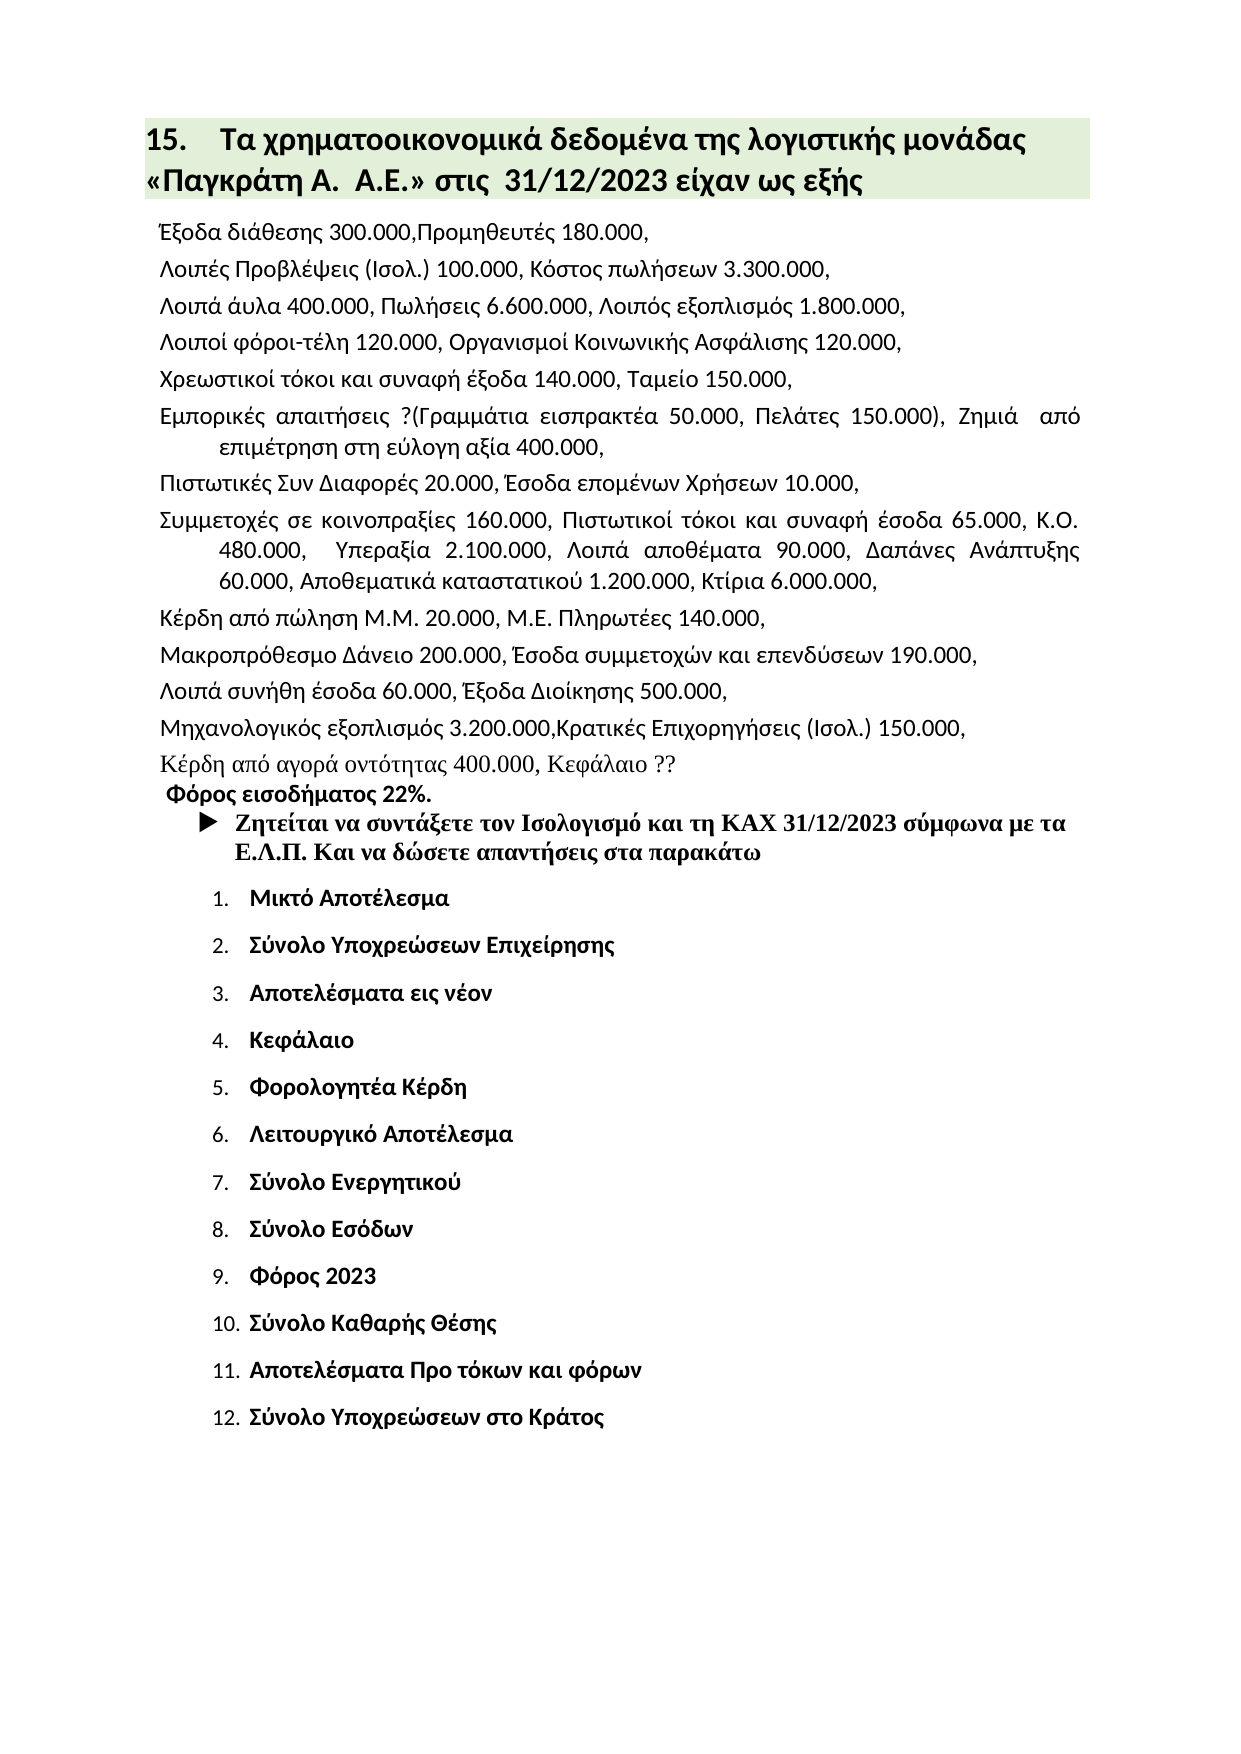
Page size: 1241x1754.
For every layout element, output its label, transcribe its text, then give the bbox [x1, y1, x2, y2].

text Χρεωστικοί τόκοι και συναφή έξοδα 140.000, Ταμείο 150.000, [159, 363, 1081, 394]
list Φόρος 2023 [212, 1260, 1081, 1291]
text Εμπορικές απαιτήσεις ?(Γραμμάτια εισπρακτέα 50.000, Πελάτες 150.000), Ζημιά από επιμέτρηση στη εύλογη αξία 400.000, [159, 400, 1081, 461]
list Μικτό Αποτέλεσμα [212, 882, 1081, 913]
list Φορολογητέα Κέρδη [212, 1071, 1081, 1102]
list Σύνολο Εσόδων [212, 1213, 1081, 1243]
list Σύνολο Ενεργητικού [212, 1166, 1081, 1196]
text Λοιπές Προβλέψεις (Ισολ.) 100.000, Κόστος πωλήσεων 3.300.000, [159, 253, 1081, 283]
list Σύνολο Υποχρεώσεων στο Κράτος [212, 1402, 1081, 1432]
text Λοιπά συνήθη έσοδα 60.000, Έξοδα Διοίκησης 500.000, [159, 676, 1081, 706]
text Μακροπρόθεσμο Δάνειο 200.000, Έσοδα συμμετοχών και επενδύσεων 190.000, [159, 639, 1081, 669]
text Λοιπά άυλα 400.000, Πωλήσεις 6.600.000, Λοιπός εξοπλισμός 1.800.000, [159, 290, 1081, 320]
text Κέρδη από αγορά οντότητας 400.000, Κεφάλαιο ?? [159, 749, 1081, 778]
list Αποτελέσματα Προ τόκων και φόρων [212, 1354, 1081, 1385]
text Λοιποί φόροι-τέλη 120.000, Οργανισμοί Κοινωνικής Ασφάλισης 120.000, [159, 327, 1081, 357]
text Συμμετοχές σε κοινοπραξίες 160.000, Πιστωτικοί τόκοι και συναφή έσοδα 65.000, Κ.Ο. 480.000, Υπεραξία 2.100.000, Λοιπά αποθέματα 90.000, Δαπάνες Ανάπτυξης 60.000, Αποθεματικά καταστατικού 1.200.000, Κτίρια 6.000.000, [159, 504, 1081, 596]
list Κεφάλαιο [212, 1024, 1081, 1054]
text Κέρδη από πώληση Μ.Μ. 20.000, Μ.Ε. Πληρωτέες 140.000, [159, 602, 1081, 632]
subtitle Τα χρηματοοικονομικά δεδομένα της λογιστικής μονάδας «Παγκράτη Α. Α.Ε.» στις 31/12/2023 είχαν ως εξής [145, 118, 1090, 199]
list Ζητείται να συντάξετε τον Ισολογισμό και τη ΚΑΧ 31/12/2023 σύμφωνα με τα Ε.Λ.Π. Και να δώσετε απαντήσεις στα παρακάτω [197, 808, 1081, 866]
text Μηχανολογικός εξοπλισμός 3.200.000,Κρατικές Επιχορηγήσεις (Ισολ.) 150.000, [159, 712, 1081, 743]
list Λειτουργικό Αποτέλεσμα [212, 1118, 1081, 1149]
list Σύνολο Υποχρεώσεων Επιχείρησης [212, 930, 1081, 960]
list Αποτελέσματα εις νέον [212, 977, 1081, 1007]
text Φόρος εισοδήματος 22%. [159, 778, 1081, 808]
text Έξοδα διάθεσης 300.000,Προμηθευτές 180.000, [159, 216, 1081, 247]
text Πιστωτικές Συν Διαφορές 20.000, Έσοδα επομένων Χρήσεων 10.000, [159, 467, 1081, 498]
list Σύνολο Καθαρής Θέσης [212, 1307, 1081, 1338]
